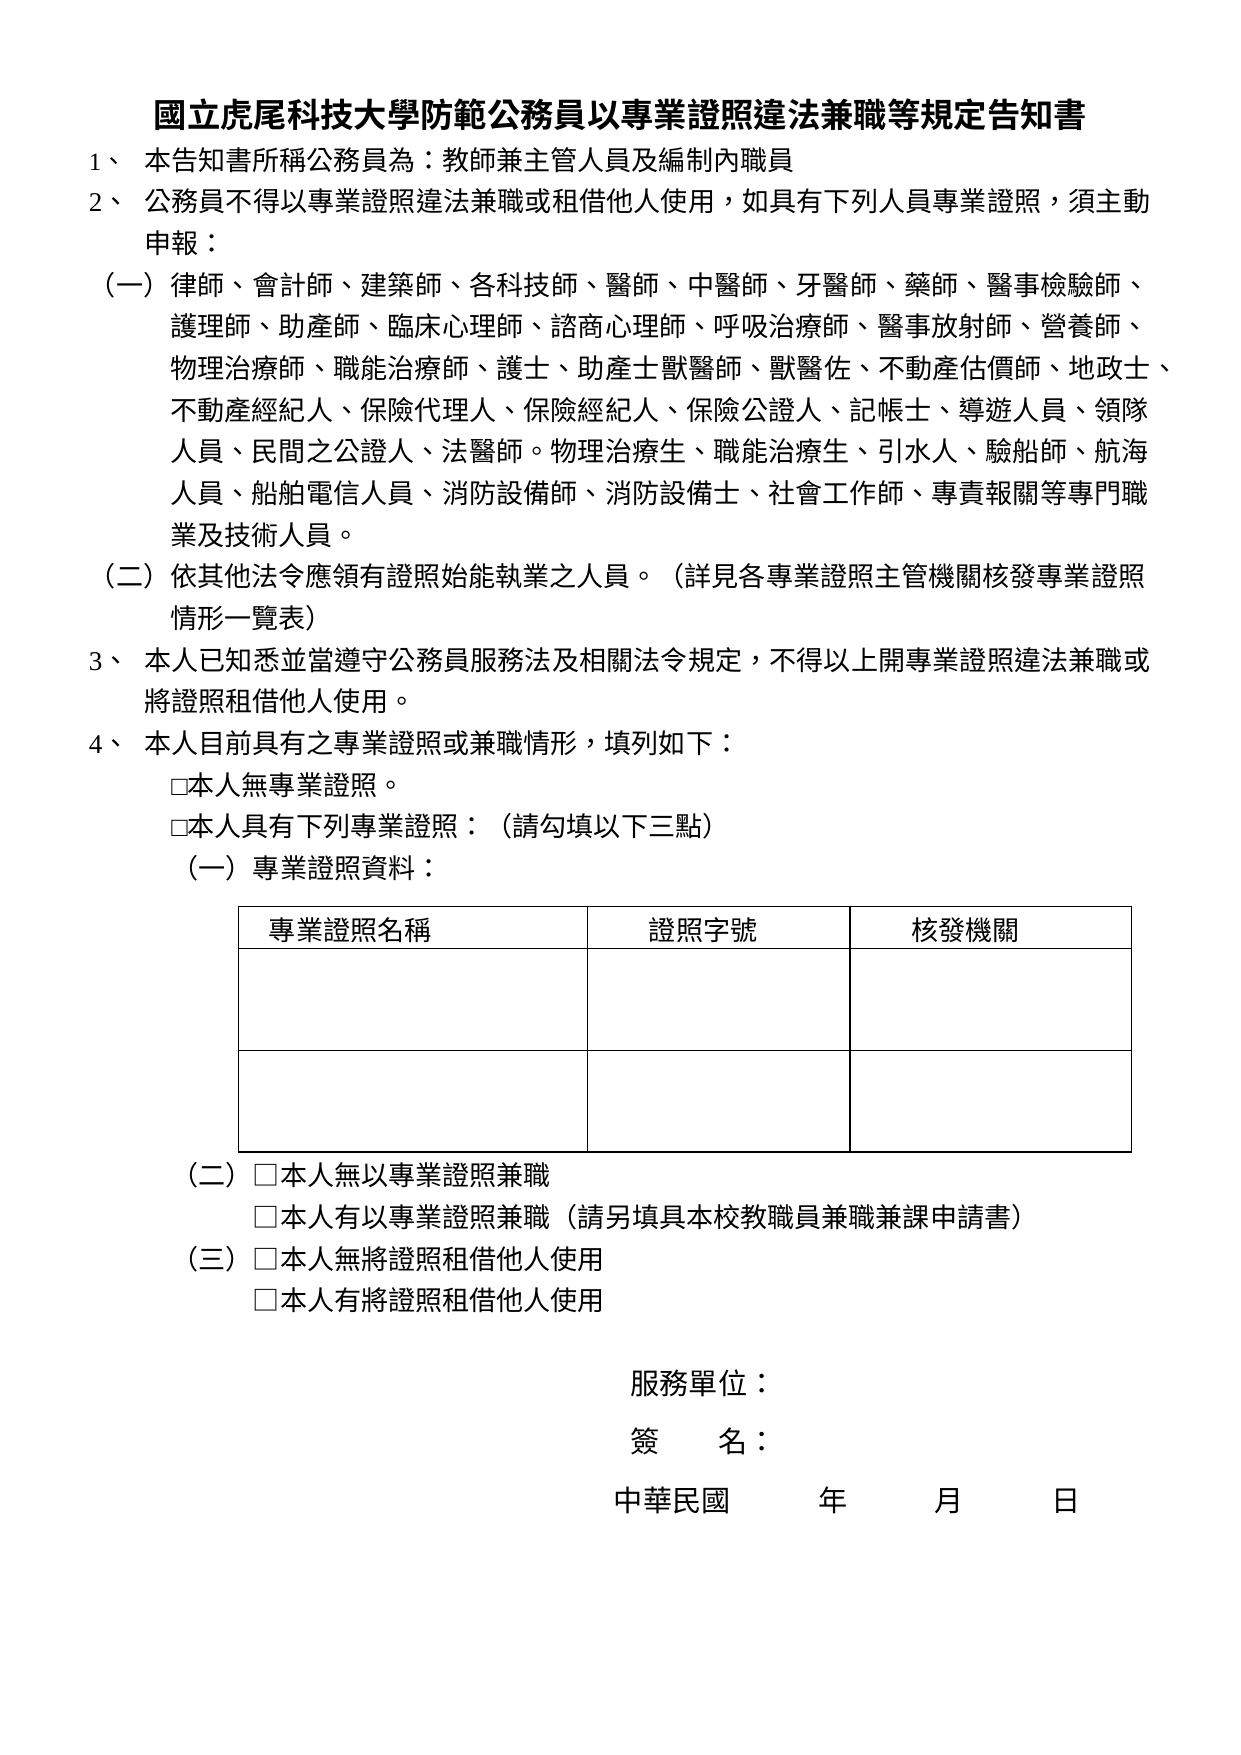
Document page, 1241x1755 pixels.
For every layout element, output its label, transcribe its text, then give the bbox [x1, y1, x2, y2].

table_cell [851, 1051, 1131, 1151]
table_cell [239, 1051, 587, 1151]
text 中華民國 年 月 日 [89, 1464, 1152, 1523]
text （二）依其他法令應領有證照始能執業之人員。（詳見各專業證照主管機關核發專業證照情形一覽表） [89, 553, 1152, 637]
list 本人目前具有之專業證照或兼職情形，填列如下： [89, 720, 1152, 762]
table_header 證照字號 [588, 907, 849, 948]
text 服務單位： [89, 1348, 1152, 1406]
text □本人具有下列專業證照：（請勾填以下三點） [171, 803, 1152, 845]
table_header 核發機關 [851, 907, 1131, 948]
text （一）律師、會計師、建築師、各科技師、醫師、中醫師、牙醫師、藥師、醫事檢驗師、護理師、助產師、臨床心理師、諮商心理師、呼吸治療師、醫事放射師、營養師、物理治療師、職能治療師、護士、助產士獸醫師、獸醫佐、不動產估價師、地政士、不動產經紀人、保險代理人、保險經紀人、保險公證人、記帳士、導遊人員、領隊人員、民間之公證人、法醫師。物理治療生、職能治療生、引水人、驗船師、航海人員、船舶電信人員、消防設備師、消防設備士、社會工作師、專責報關等專門職業及技術人員。 [89, 262, 1152, 553]
text （二）□本人無以專業證照兼職 [171, 1152, 1152, 1194]
list 本告知書所稱公務員為：教師兼主管人員及編制內職員 [89, 137, 1152, 178]
text 國立虎尾科技大學防範公務員以專業證照違法兼職等規定告知書 [89, 89, 1152, 137]
text □本人有以專業證照兼職（請另填具本校教職員兼職兼課申請書） [171, 1194, 1152, 1236]
table_cell [588, 1051, 849, 1151]
text 簽 名： [89, 1406, 1152, 1464]
table_cell [588, 949, 849, 1050]
text （三）□本人無將證照租借他人使用 [171, 1236, 1152, 1277]
list 公務員不得以專業證照違法兼職或租借他人使用，如具有下列人員專業證照，須主動申報： [89, 178, 1152, 262]
table_cell [239, 949, 587, 1050]
table_cell [851, 949, 1131, 1050]
text （一）專業證照資料： [171, 845, 1152, 887]
text □本人無專業證照。 [171, 762, 1152, 803]
table_header 專業證照名稱 [239, 907, 587, 948]
text □本人有將證照租借他人使用 [171, 1277, 1152, 1319]
list 本人已知悉並當遵守公務員服務法及相關法令規定，不得以上開專業證照違法兼職或將證照租借他人使用。 [89, 637, 1152, 720]
